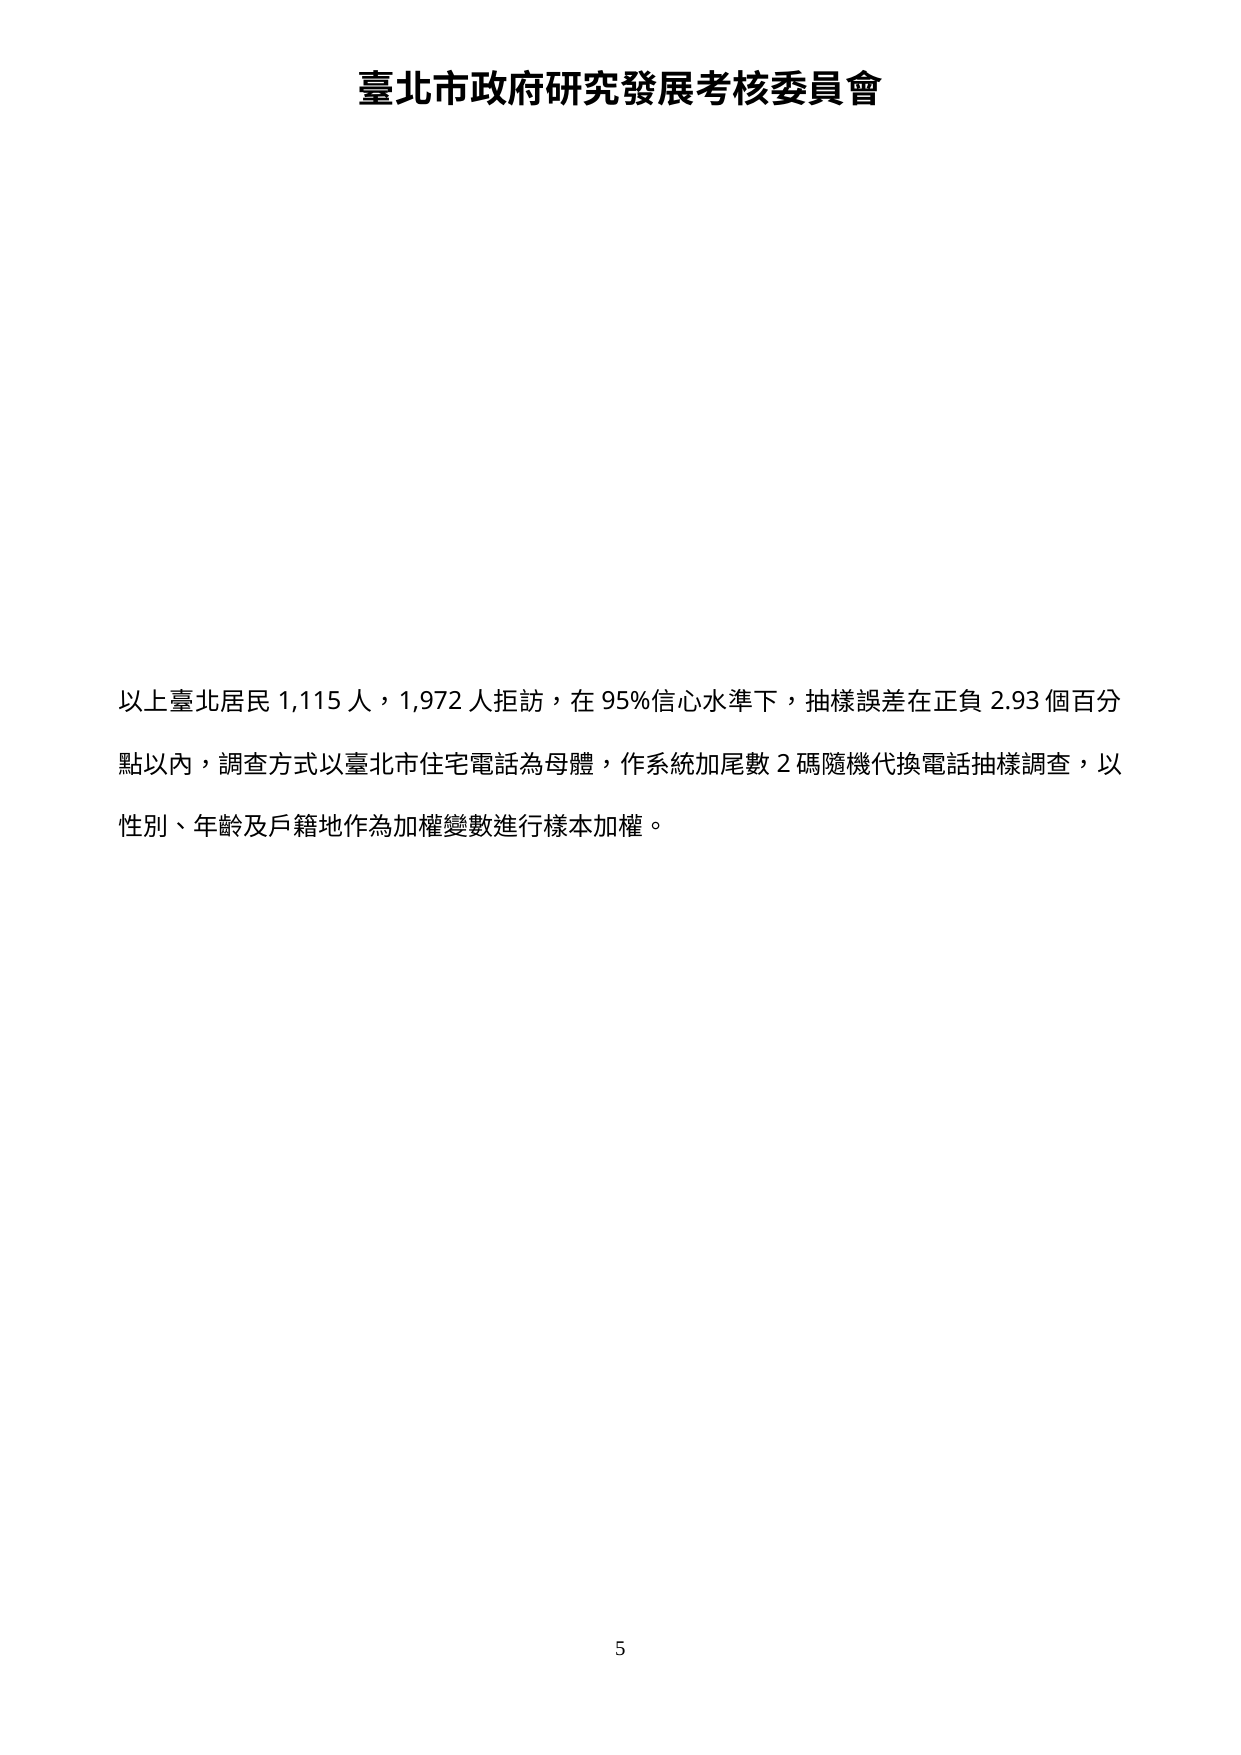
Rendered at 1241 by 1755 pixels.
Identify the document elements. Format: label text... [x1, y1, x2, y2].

text 以上臺北居民1,115人，1,972人拒訪，在95%信心水準下，抽樣誤差在正負2.93個百分點以內，調查方式以臺北市住宅電話為母體，作系統加尾數2碼隨機代換電話抽樣調查，以性別、年齡及戶籍地作為加權變數進行樣本加權。 [118, 658, 1122, 846]
